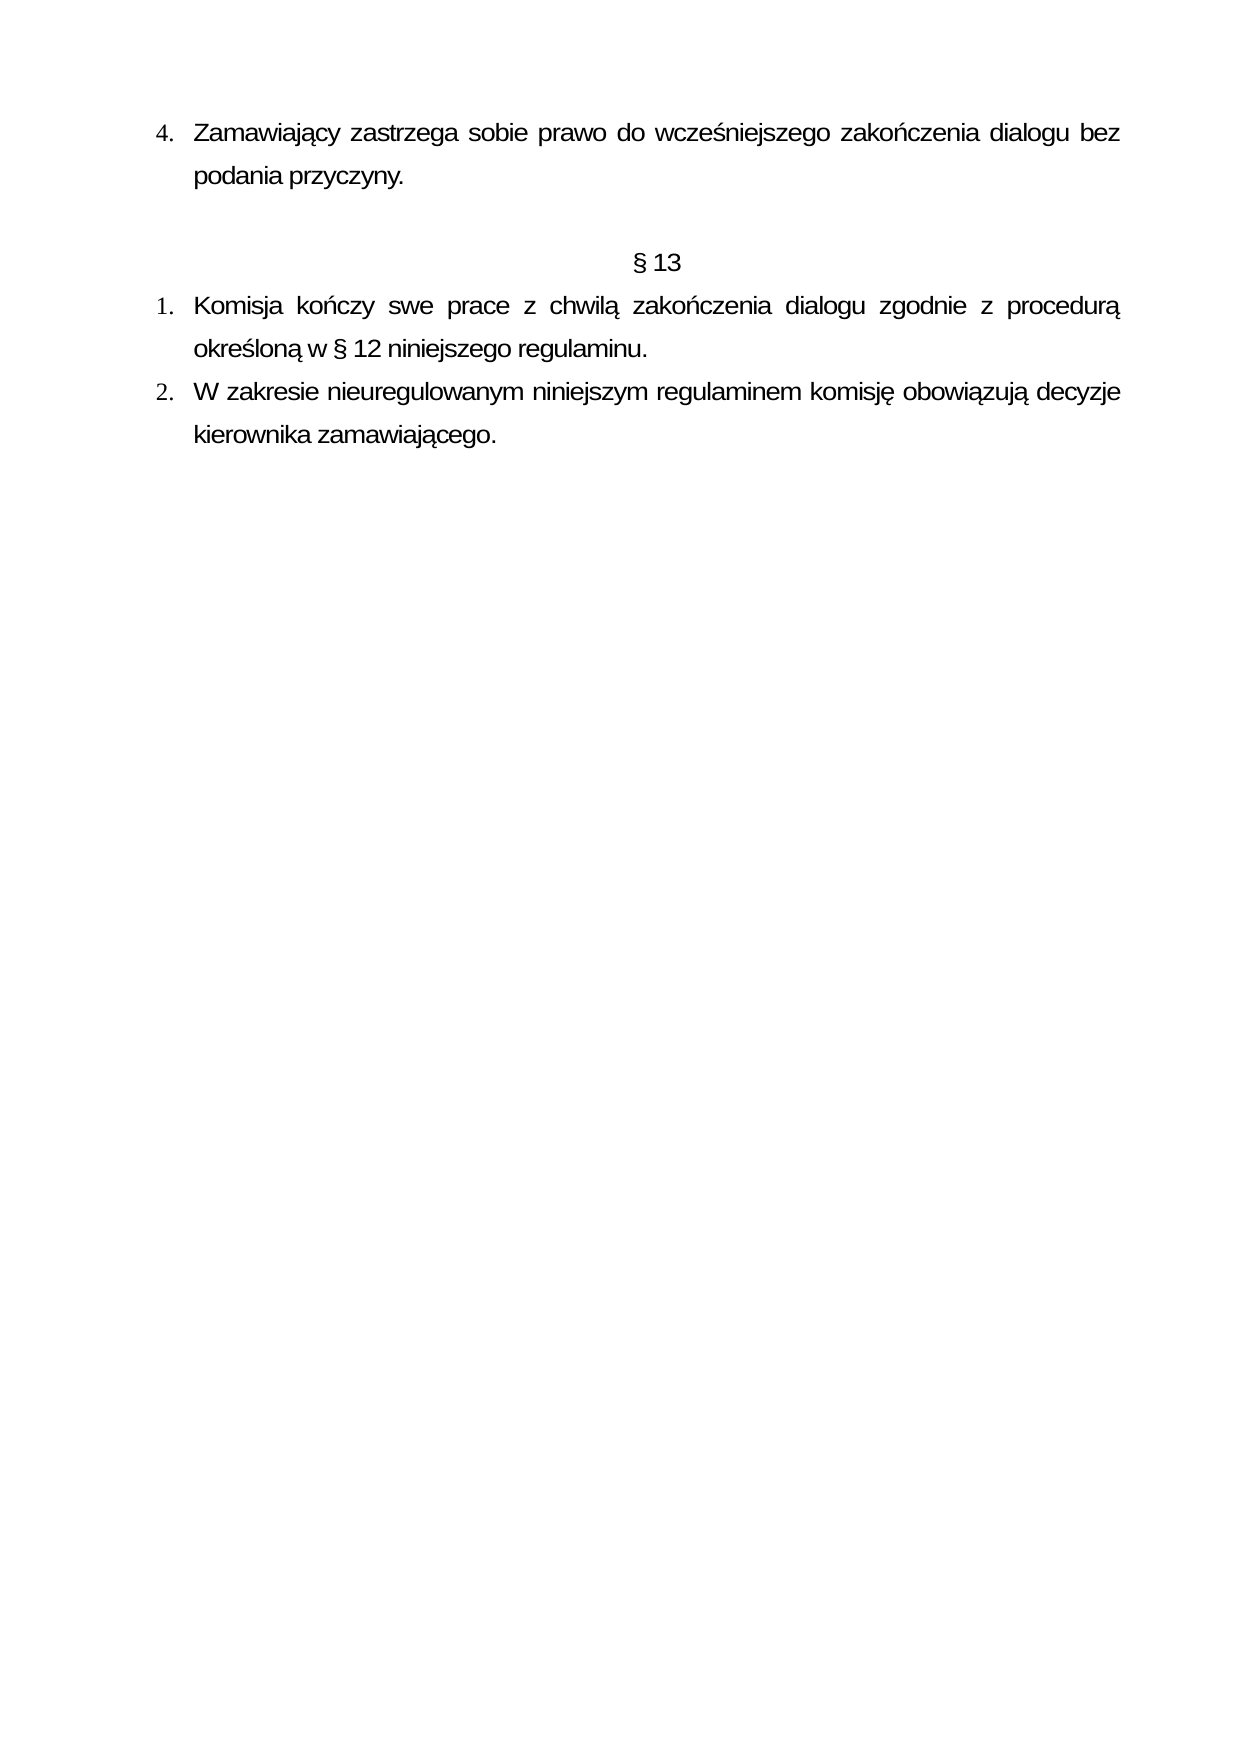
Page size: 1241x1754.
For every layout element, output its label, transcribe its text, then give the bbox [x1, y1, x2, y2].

list W zakresie nieuregulowanym niniejszym regulaminem komisję obowiązują decyzje kierownika zamawiającego. [156, 377, 1122, 449]
list Zamawiający zastrzega sobie prawo do wcześniejszego zakończenia dialogu bez podania przyczyny. [156, 118, 1122, 190]
list Komisja kończy swe prace z chwilą zakończenia dialogu zgodnie z procedurą określoną w § 12 niniejszego regulaminu. [156, 291, 1122, 363]
list § 13 [156, 248, 1122, 276]
